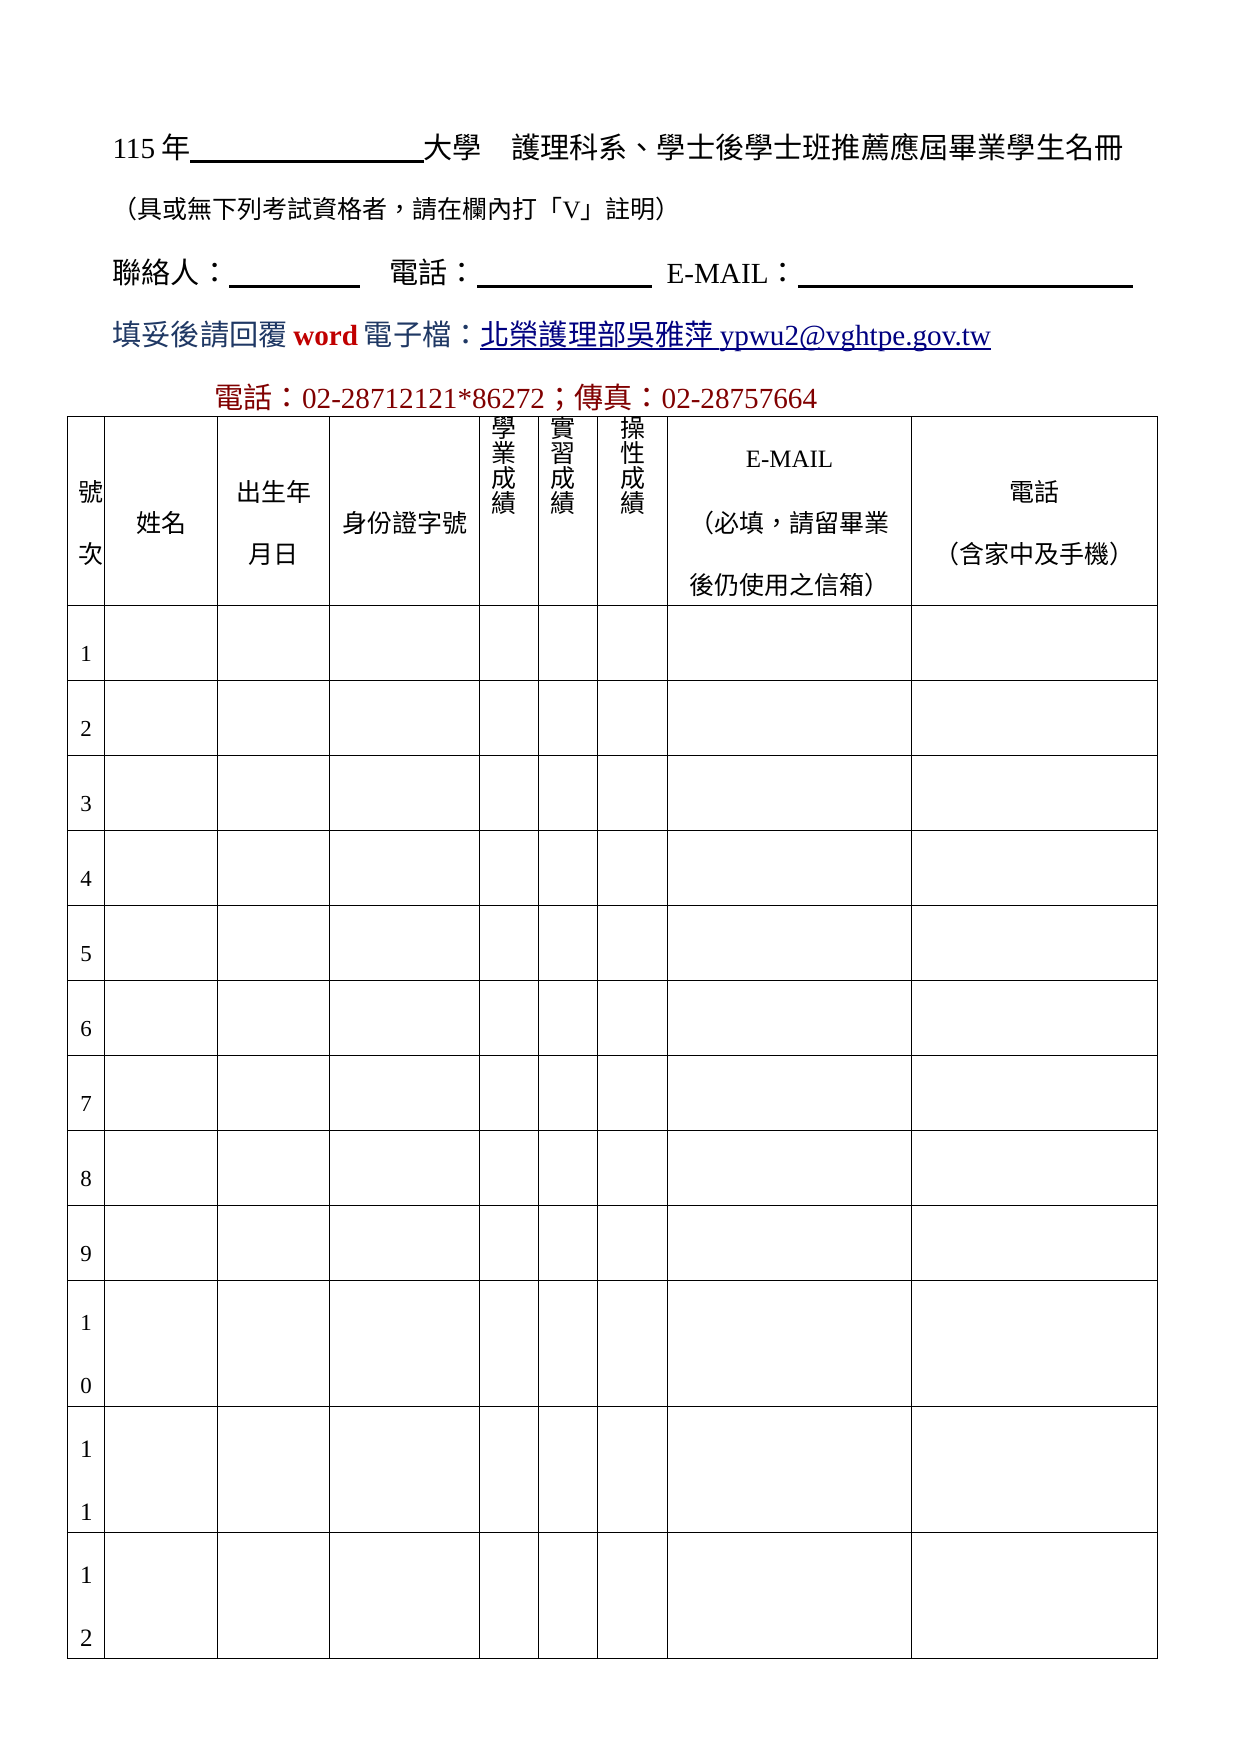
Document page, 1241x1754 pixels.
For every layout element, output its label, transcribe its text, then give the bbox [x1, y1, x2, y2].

table_cell [539, 756, 597, 830]
table_cell 8 [68, 1131, 104, 1205]
table_cell [218, 1533, 329, 1658]
table_cell [668, 981, 911, 1055]
table_cell [330, 1281, 479, 1406]
table_cell [668, 681, 911, 755]
table_cell [912, 756, 1157, 830]
table_cell 12 [68, 1533, 104, 1658]
table_cell [480, 756, 538, 830]
table_cell [330, 1206, 479, 1280]
table_cell [539, 1206, 597, 1280]
table_cell [539, 981, 597, 1055]
table_cell [105, 756, 217, 830]
table_cell [668, 756, 911, 830]
table_cell [598, 1206, 667, 1280]
table_cell [330, 756, 479, 830]
table_cell [105, 831, 217, 905]
table_cell [218, 1131, 329, 1205]
table_cell [330, 1533, 479, 1658]
table_cell [598, 906, 667, 980]
table_cell [539, 1131, 597, 1205]
text 聯絡人： 電話： E-MAIL： [112, 229, 1144, 291]
table_cell [480, 1206, 538, 1280]
text 填妥後請回覆word電子檔：北榮護理部吳雅萍ypwu2@vghtpe.gov.tw [112, 291, 1144, 354]
table_cell 11 [68, 1407, 104, 1532]
table_cell [105, 1281, 217, 1406]
table_cell [105, 1056, 217, 1130]
table_header 出生年月日 [218, 417, 329, 605]
table_cell [539, 1281, 597, 1406]
table_cell [480, 831, 538, 905]
table_cell [480, 906, 538, 980]
table_cell [330, 981, 479, 1055]
table_cell [330, 1131, 479, 1205]
table_cell [539, 606, 597, 680]
table_cell [218, 1206, 329, 1280]
table_cell 2 [68, 681, 104, 755]
table_cell [668, 1056, 911, 1130]
table_cell [330, 906, 479, 980]
table_cell [912, 1281, 1157, 1406]
table_cell [539, 1407, 597, 1532]
table_cell [218, 1407, 329, 1532]
table_cell [912, 606, 1157, 680]
table_cell [539, 681, 597, 755]
table_cell [480, 1533, 538, 1658]
text （具或無下列考試資格者，請在欄內打「V」註明） [112, 166, 1144, 229]
table_cell [539, 831, 597, 905]
table_header 實習成績 [539, 417, 597, 605]
table_cell [912, 681, 1157, 755]
table_cell [598, 1281, 667, 1406]
table_cell [480, 1131, 538, 1205]
table_cell [218, 1056, 329, 1130]
table_cell [912, 1206, 1157, 1280]
table_cell [598, 756, 667, 830]
table_cell 3 [68, 756, 104, 830]
table_cell [598, 981, 667, 1055]
table_cell [480, 981, 538, 1055]
table_cell 1 [68, 606, 104, 680]
table_cell [912, 831, 1157, 905]
table_cell [480, 1281, 538, 1406]
table_cell [105, 906, 217, 980]
table_header 身份證字號 [330, 417, 479, 605]
table_cell [480, 606, 538, 680]
table_cell 9 [68, 1206, 104, 1280]
table_cell [539, 1533, 597, 1658]
table_cell [539, 1056, 597, 1130]
table_cell [480, 681, 538, 755]
table_cell [218, 756, 329, 830]
table_cell [598, 1056, 667, 1130]
table_cell [105, 1407, 217, 1532]
table_cell [598, 1533, 667, 1658]
table_header 操 性 成 績 [598, 417, 667, 605]
table_cell [912, 1056, 1157, 1130]
table_header 電話 （含家中及手機） [912, 417, 1157, 605]
table_cell [330, 606, 479, 680]
table_cell [668, 1206, 911, 1280]
table_cell [539, 906, 597, 980]
table_cell [218, 831, 329, 905]
table_cell [912, 981, 1157, 1055]
table_cell [330, 1407, 479, 1532]
table_cell 7 [68, 1056, 104, 1130]
table_cell [598, 1131, 667, 1205]
table_cell [598, 681, 667, 755]
table_cell [218, 1281, 329, 1406]
table_cell [330, 831, 479, 905]
table_cell [598, 1407, 667, 1532]
table_cell [668, 1533, 911, 1658]
table_cell [668, 1131, 911, 1205]
table_cell [218, 606, 329, 680]
text 電話：02-28712121*86272；傳真：02-28757664 [112, 354, 1144, 416]
table_cell [668, 831, 911, 905]
table_cell [218, 981, 329, 1055]
table_cell [912, 1533, 1157, 1658]
table_header 姓名 [105, 417, 217, 605]
table_cell 5 [68, 906, 104, 980]
table_cell [218, 906, 329, 980]
table_header 學業成績 [480, 417, 538, 605]
table_cell [480, 1407, 538, 1532]
table_cell [598, 606, 667, 680]
table_cell [668, 906, 911, 980]
table_cell [668, 1407, 911, 1532]
table_cell [105, 981, 217, 1055]
table_cell [668, 606, 911, 680]
table_cell [668, 1281, 911, 1406]
text 115年 大學 護理科系、學士後學士班推薦應屆畢業學生名冊 [112, 104, 1144, 166]
table_cell [912, 906, 1157, 980]
table_cell [912, 1131, 1157, 1205]
table_cell 4 [68, 831, 104, 905]
table_cell [105, 681, 217, 755]
table_cell 10 [68, 1281, 104, 1406]
table_cell [105, 1206, 217, 1280]
table_cell [912, 1407, 1157, 1532]
table_cell 6 [68, 981, 104, 1055]
table_cell [218, 681, 329, 755]
table_cell [480, 1056, 538, 1130]
table_cell [598, 831, 667, 905]
table_cell [330, 1056, 479, 1130]
table_cell [105, 606, 217, 680]
table_cell [105, 1533, 217, 1658]
table_header E-MAIL （必填，請留畢業後仍使用之信箱） [668, 417, 911, 605]
table_header 號次 [68, 417, 104, 605]
table_cell [105, 1131, 217, 1205]
table_cell [330, 681, 479, 755]
